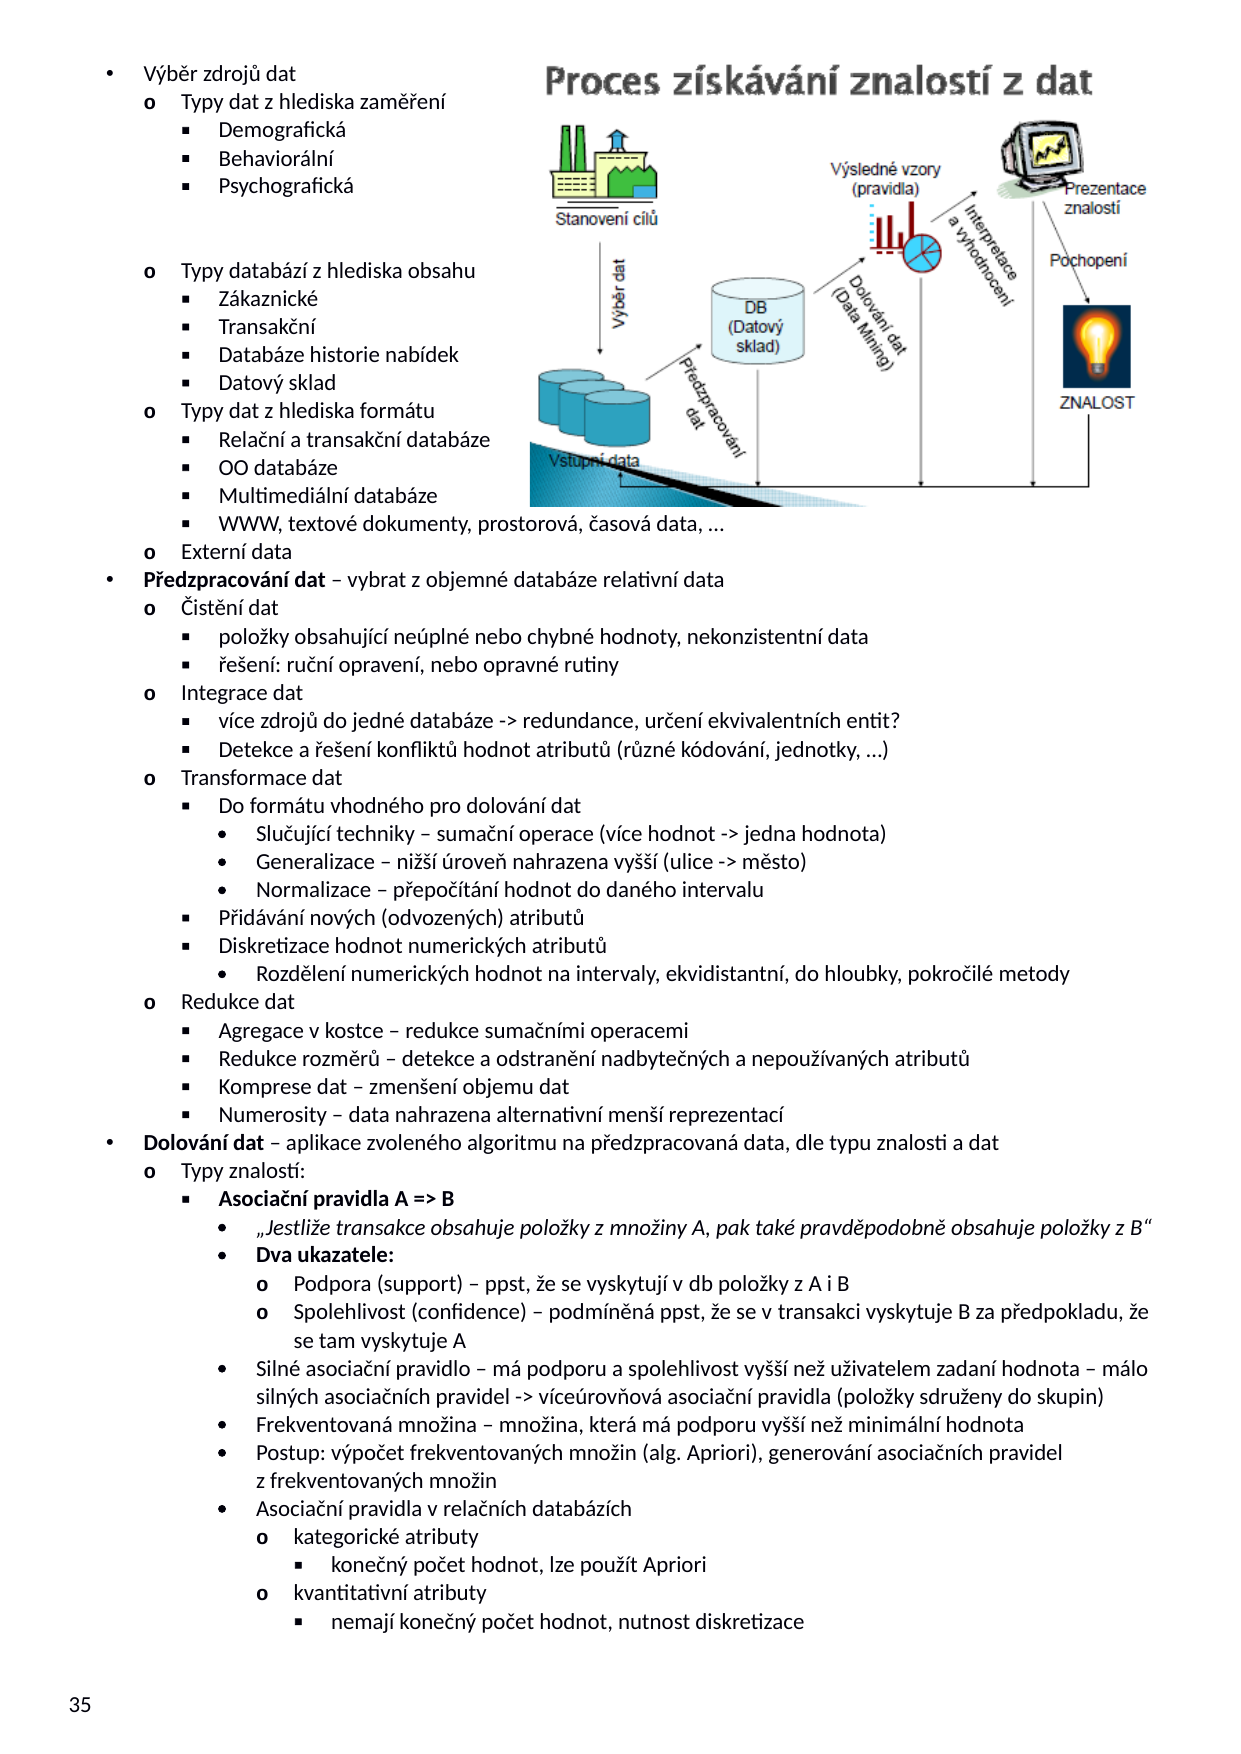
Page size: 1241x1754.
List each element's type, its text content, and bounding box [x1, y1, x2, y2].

list kategorické atributy [256, 1522, 1161, 1550]
list Multimediální databáze [181, 481, 1161, 509]
list Numerosity – data nahrazena alternativní menší reprezentací [181, 1100, 1161, 1128]
list OO databáze [181, 453, 1161, 481]
list Silné asociační pravidlo – má podporu a spolehlivost vyšší než uživatelem zadaní hodnota – málo silných asociačních pravidel -> víceúrovňová asociační pravidla (položky sdruženy do skupin) [218, 1354, 1161, 1410]
list položky obsahující neúplné nebo chybné hodnoty, nekonzistentní data [181, 622, 1161, 650]
list Transakční [181, 312, 1161, 340]
list Diskretizace hodnot numerických atributů [181, 931, 1161, 959]
list Předzpracování dat – vybrat z objemné databáze relativní data [106, 566, 1161, 593]
list řešení: ruční opravení, nebo opravné rutiny [181, 650, 1161, 678]
list Dva ukazatele: [218, 1241, 1161, 1269]
list Generalizace – nižší úroveň nahrazena vyšší (ulice -> město) [218, 847, 1161, 875]
list Redukce dat [143, 987, 1161, 1016]
list Podpora (support) – ppst, že se vyskytují v db položky z A i B [256, 1269, 1161, 1297]
list Behaviorální [181, 144, 1161, 172]
list Frekventovaná množina – množina, která má podporu vyšší než minimální hodnota [218, 1410, 1161, 1438]
list Zákaznické [181, 284, 1161, 312]
list Typy dat z hlediska zaměření [143, 87, 1161, 116]
list kvantitativní atributy [256, 1578, 1161, 1607]
list Asociační pravidla v relačních databázích [218, 1494, 1161, 1522]
list Detekce a řešení konfliktů hodnot atributů (různé kódování, jednotky, …) [181, 735, 1161, 763]
list konečný počet hodnot, lze použít Apriori [293, 1550, 1161, 1578]
list Rozdělení numerických hodnot na intervaly, ekvidistantní, do hloubky, pokročilé metody [218, 959, 1161, 987]
list Integrace dat [143, 678, 1161, 707]
list Typy dat z hlediska formátu [143, 396, 1161, 425]
list Psychografická [181, 172, 1161, 200]
picture [529, 200, 1153, 256]
list Normalizace – přepočítání hodnot do daného intervalu [218, 875, 1161, 903]
list WWW, textové dokumenty, prostorová, časová data, … [181, 509, 1161, 537]
list Asociační pravidla A => B [181, 1184, 1161, 1213]
list Relační a transakční databáze [181, 425, 1161, 453]
list Čistění dat [143, 593, 1161, 622]
list Demografická [181, 116, 1161, 144]
list nemají konečný počet hodnot, nutnost diskretizace [293, 1607, 1161, 1635]
list Typy znalostí: [143, 1156, 1161, 1184]
list více zdrojů do jedné databáze -> redundance, určení ekvivalentních entit? [181, 707, 1161, 735]
list Databáze historie nabídek [181, 340, 1161, 368]
list Slučující techniky – sumační operace (více hodnot -> jedna hodnota) [218, 819, 1161, 847]
list „Jestliže transakce obsahuje položky z množiny A, pak také pravděpodobně obsahuje položky z B“ [218, 1213, 1161, 1241]
list Postup: výpočet frekventovaných množin (alg. Apriori), generování asociačních pravidel z frekventovaných množin [218, 1438, 1161, 1494]
list Redukce rozměrů – detekce a odstranění nadbytečných a nepoužívaných atributů [181, 1044, 1161, 1072]
list Transformace dat [143, 763, 1161, 791]
list Výběr zdrojů dat [106, 59, 1161, 87]
list Spolehlivost (confidence) – podmíněná ppst, že se v transakci vyskytuje B za předpokladu, že se tam vyskytuje A [256, 1297, 1161, 1354]
list Komprese dat – zmenšení objemu dat [181, 1072, 1161, 1100]
list Typy databází z hlediska obsahu [143, 256, 1161, 284]
list Externí data [143, 537, 1161, 566]
list Do formátu vhodného pro dolování dat [181, 791, 1161, 819]
list Agregace v kostce – redukce sumačními operacemi [181, 1016, 1161, 1044]
list Datový sklad [181, 368, 1161, 396]
list Přidávání nových (odvozených) atributů [181, 903, 1161, 931]
list Dolování dat – aplikace zvoleného algoritmu na předzpracovaná data, dle typu znalosti a dat [106, 1128, 1161, 1156]
